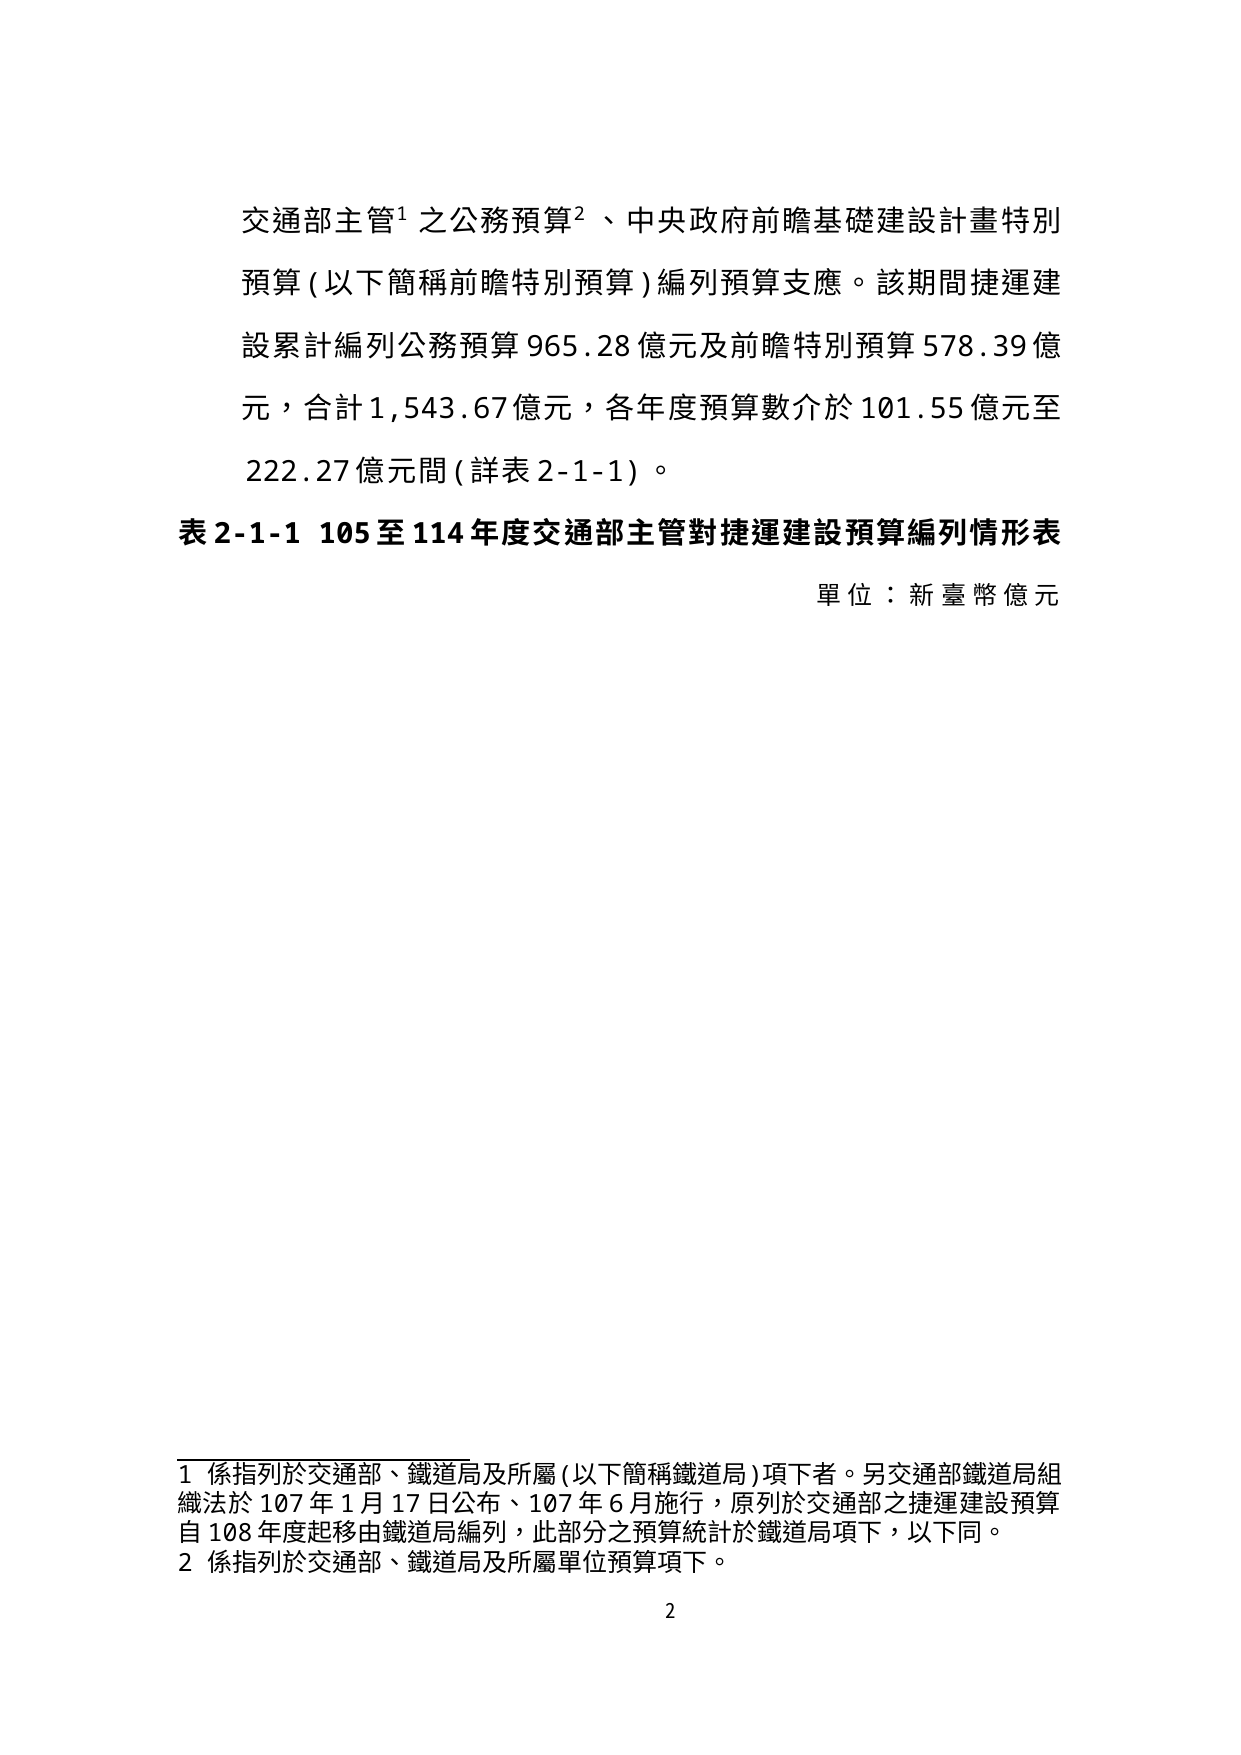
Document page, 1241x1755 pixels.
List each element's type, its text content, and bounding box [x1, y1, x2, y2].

text 係指列於交通部、鐵道局及所屬(以下簡稱鐵道局)項下者。另交通部鐵道局組織法於107年1月17日公布、107年6月施行，原列於交通部之捷運建設預算自108年度起移由鐵道局編列，此部分之預算統計於鐵道局項下，以下同。 [177, 1460, 1063, 1548]
text 表2-1-1 105至114年度交通部主管對捷運建設預算編列情形表 [177, 490, 1063, 552]
text 係指列於交通部、鐵道局及所屬單位預算項下。 [177, 1548, 1063, 1577]
text 為因應都會區交通運輸需求，並符合綠色運輸趨勢，中央政府近10年(105至114年度)持續投入各項捷運建設，於交通部主管之公務預算、中央政府前瞻基礎建設計畫特別預算(以下簡稱前瞻特別預算)編列預算支應。該期間捷運建設累計編列公務預算965.28億元及前瞻特別預算578.39億元，合計1,543.67億元，各年度預算數介於101.55億元至222.27億元間(詳表2-1-1)。 [236, 177, 1063, 490]
text 單位：新臺幣億元 [236, 552, 1063, 615]
